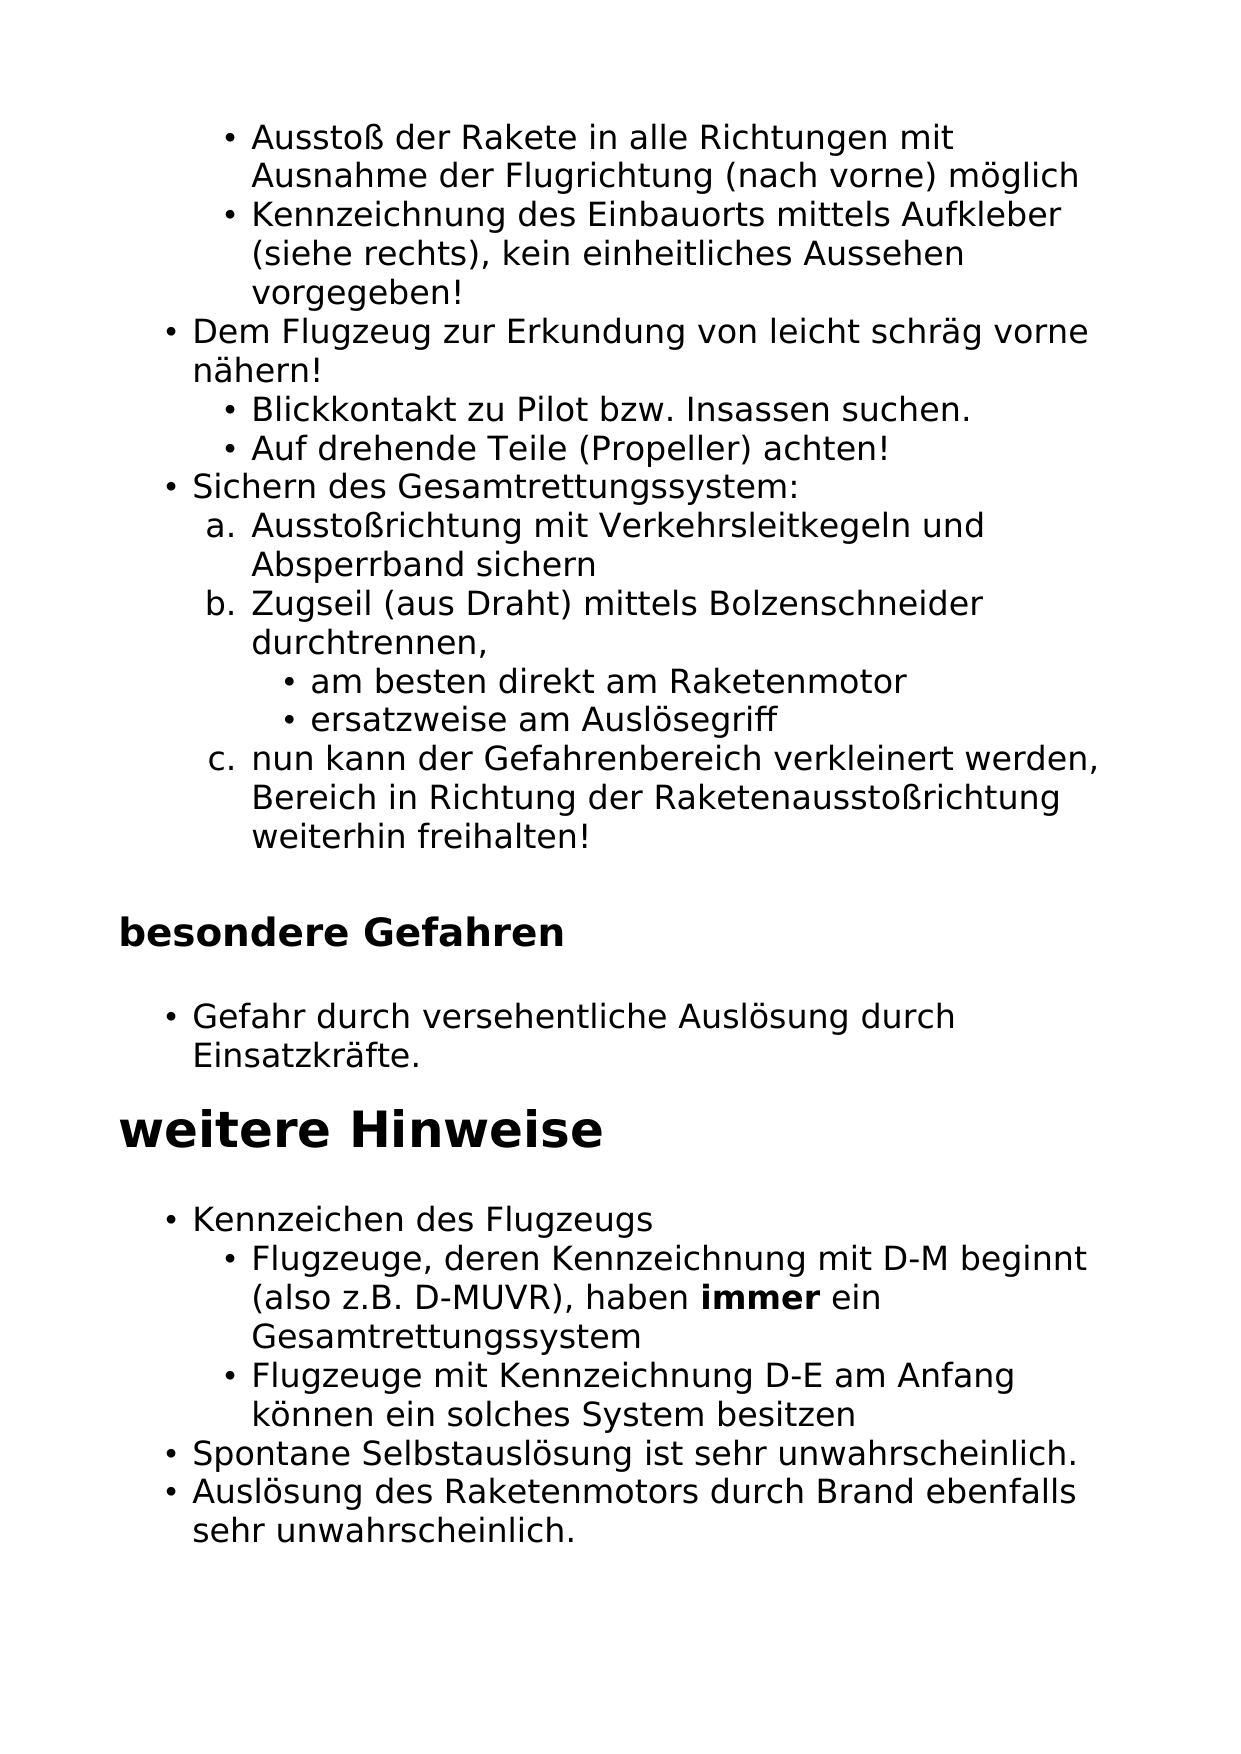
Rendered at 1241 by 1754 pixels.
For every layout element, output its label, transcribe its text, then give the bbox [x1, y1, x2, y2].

list nun kann der Gefahrenbereich verkleinert werden, Bereich in Richtung der Raketenausstoßrichtung weiterhin freihalten! [236, 740, 1122, 856]
subtitle besondere Gefahren [118, 911, 1122, 956]
list Dem Flugzeug zur Erkundung von leicht schräg vorne nähern! [177, 312, 1122, 390]
list Auslösung des Raketenmotors durch Brand ebenfalls sehr unwahrscheinlich. [177, 1473, 1122, 1551]
list Gefahr durch versehentliche Auslösung durch Einsatzkräfte. [177, 998, 1122, 1076]
list Auf drehende Teile (Propeller) achten! [236, 429, 1122, 468]
list Flugzeuge, deren Kennzeichnung mit D-M beginnt (also z.B. D-MUVR), haben immer ein Gesamtrettungssystem [236, 1240, 1122, 1356]
subtitle weitere Hinweise [118, 1101, 1122, 1159]
list Spontane Selbstauslösung ist sehr unwahrscheinlich. [177, 1434, 1122, 1473]
list Ausstoßrichtung mit Verkehrsleitkegeln und Absperrband sichern [236, 507, 1122, 584]
list Ausstoß der Rakete in alle Richtungen mit Ausnahme der Flugrichtung (nach vorne) möglich [236, 118, 1122, 196]
list Sichern des Gesamtrettungssystem: [177, 468, 1122, 507]
list Flugzeuge mit Kennzeichnung D-E am Anfang können ein solches System besitzen [236, 1356, 1122, 1434]
list Zugseil (aus Draht) mittels Bolzenschneider durchtrennen, [236, 584, 1122, 662]
list Kennzeichen des Flugzeugs [177, 1201, 1122, 1240]
list ersatzweise am Auslösegriff [295, 701, 1122, 740]
list am besten direkt am Raketenmotor [295, 662, 1122, 701]
list Blickkontakt zu Pilot bzw. Insassen suchen. [236, 390, 1122, 429]
list Kennzeichnung des Einbauorts mittels Aufkleber (siehe rechts), kein einheitliches Aussehen vorgegeben! [236, 196, 1122, 312]
